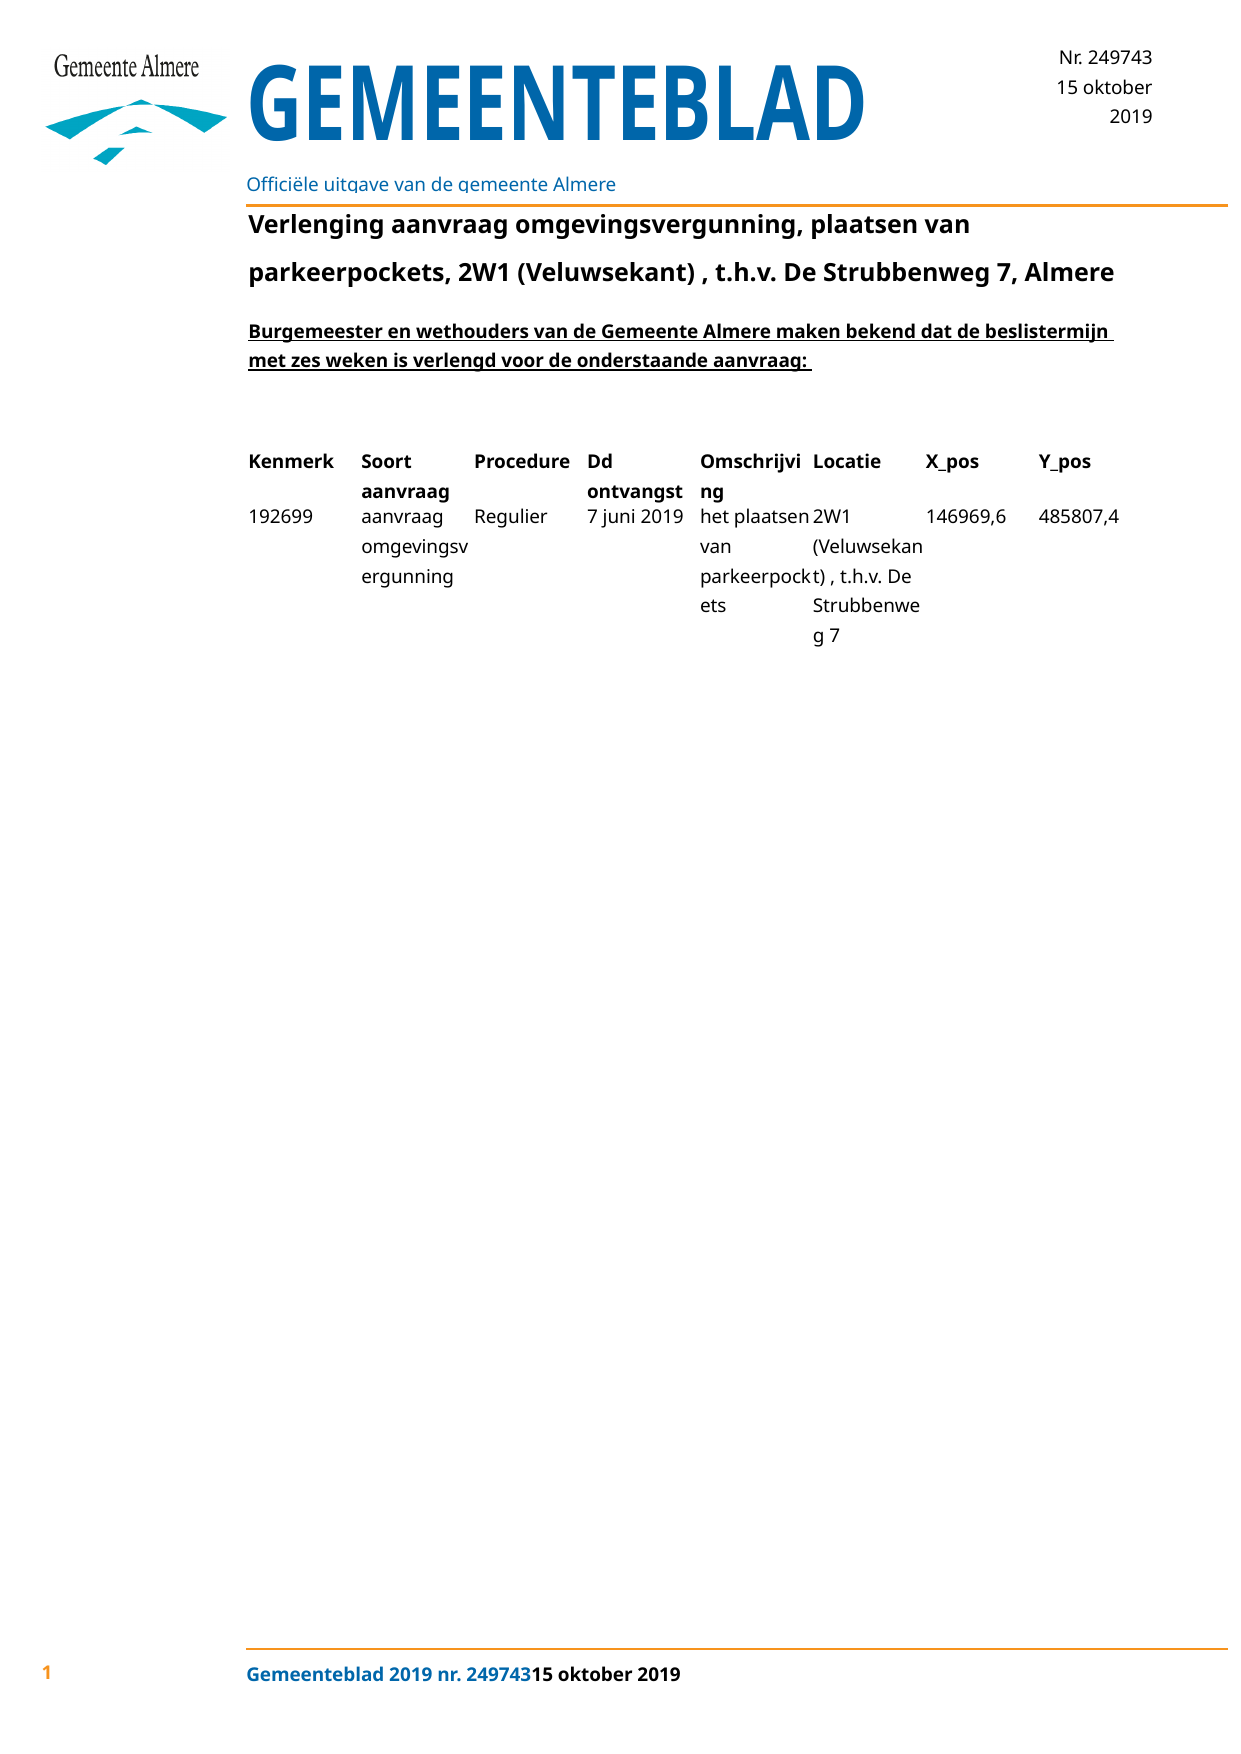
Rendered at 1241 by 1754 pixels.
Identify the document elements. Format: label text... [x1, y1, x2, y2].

table_header Locatie [813, 449, 926, 504]
text Verlenging aanvraag omgevingsvergunning, plaatsen van parkeerpockets, 2W1 (Veluwsekant) , t.h.v. De Strubbenweg 7, Almere [248, 207, 1152, 288]
table_header X_pos [926, 449, 1038, 504]
table_cell 485807,4 [1039, 504, 1152, 648]
table_header Procedure [474, 449, 587, 504]
table_header Dd ontvangst [587, 449, 700, 504]
table_cell het plaatsen van parkeerpockets [700, 504, 813, 648]
table_cell aanvraag omgevingsvergunning [361, 504, 474, 648]
table_header Soort aanvraag [361, 449, 474, 504]
table_cell 2W1 (Veluwsekant) , t.h.v. De Strubbenweg 7 [813, 504, 926, 648]
table_cell 7 juni 2019 [587, 504, 700, 648]
table_header Kenmerk [248, 449, 361, 504]
table_cell Regulier [474, 504, 587, 648]
table_header Omschrijving [700, 449, 813, 504]
table_cell 192699 [248, 504, 361, 648]
table_header Y_pos [1039, 449, 1152, 504]
picture [41, 47, 231, 172]
text Burgemeester en wethouders van de Gemeente Almere maken bekend dat de beslistermijn met zes weken is verlengd voor de onderstaande aanvraag: [248, 318, 1152, 373]
table_cell 146969,6 [926, 504, 1038, 648]
